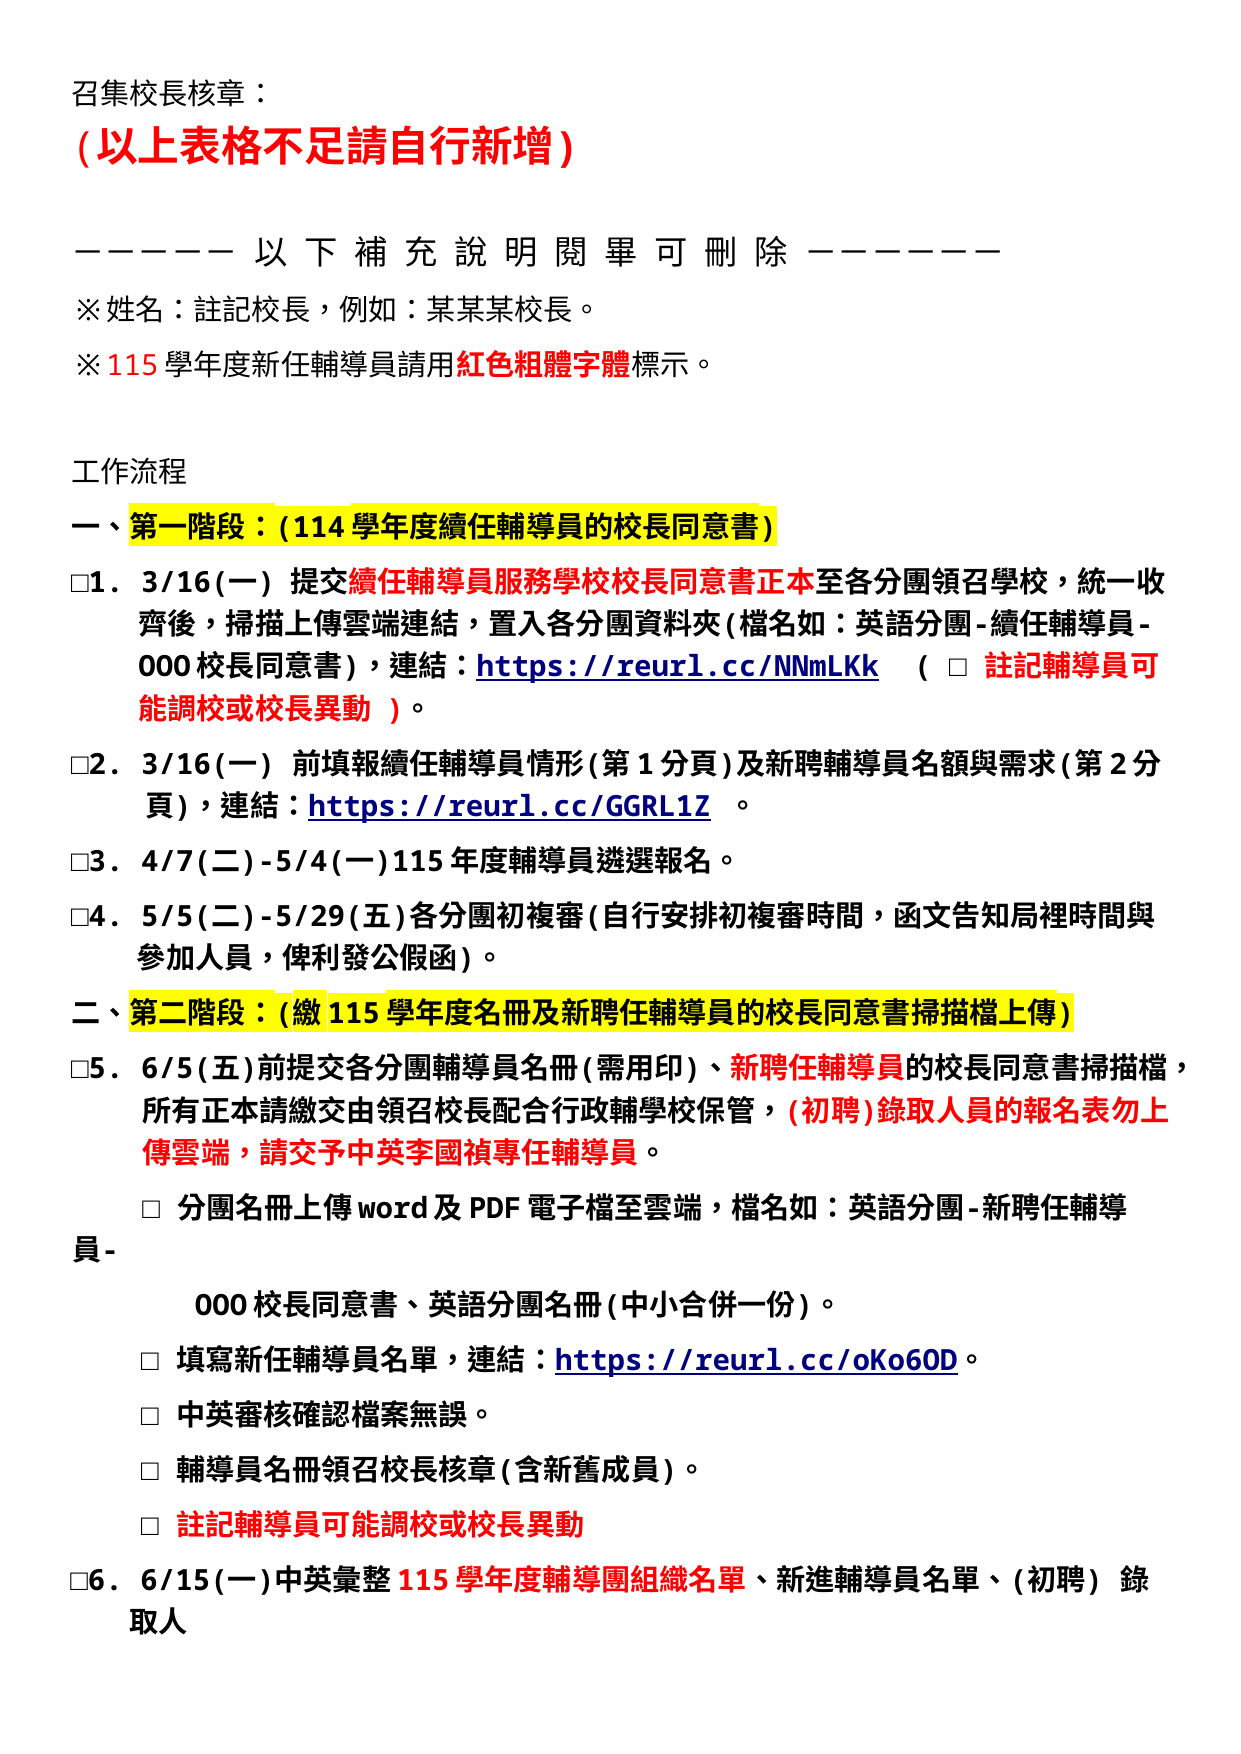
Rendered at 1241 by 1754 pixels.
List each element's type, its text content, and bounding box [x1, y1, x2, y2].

text ※115學年度新任輔導員請用紅色粗體字體標示。 [71, 341, 1169, 384]
text 一、第一階段：(114學年度續任輔導員的校長同意書) [71, 503, 1169, 546]
text 召集校長核章： (以上表格不足請自行新增) [71, 71, 1169, 174]
text □1. 3/16(一) 提交續任輔導員服務學校校長同意書正本至各分團領召學校，統一收齊後，掃描上傳雲端連結，置入各分團資料夾(檔名如：英語分團-續任輔導員-OOO校長同意書)，連結：https://reurl.cc/NNmLKk ( □ 註記輔導員可能調校或校長異動 )。 [71, 558, 1169, 728]
text ※姓名：註記校長，例如：某某某校長。 [71, 287, 1169, 329]
text □ 填寫新任輔導員名單，連結：https://reurl.cc/oKo6OD。 [71, 1336, 1169, 1379]
text □2. 3/16(一) 前填報續任輔導員情形(第1分頁)及新聘輔導員名額與需求(第2分頁)，連結：https://reurl.cc/GGRL1Z 。 [71, 740, 1169, 825]
text □4. 5/5(二)-5/29(五)各分團初複審(自行安排初複審時間，函文告知局裡時間與參加人員，俾利發公假函)。 [71, 892, 1169, 977]
text □ 註記輔導員可能調校或校長異動 [71, 1501, 1169, 1543]
text □ 分團名冊上傳word及PDF電子檔至雲端，檔名如：英語分團-新聘任輔導員- [72, 1184, 1169, 1269]
text □ 輔導員名冊領召校長核章(含新舊成員)。 [71, 1446, 1169, 1489]
text 工作流程 [71, 448, 1169, 491]
text □5. 6/5(五)前提交各分團輔導員名冊(需用印)、新聘任輔導員的校長同意書掃描檔，所有正本請繳交由領召校長配合行政輔學校保管，(初聘)錄取人員的報名表勿上傳雲端，請交予中英李國禎專任輔導員。 [71, 1045, 1169, 1172]
text －－－－－ 以 下 補 充 說 明 閱 畢 可 刪 除 －－－－－－ [71, 226, 1169, 274]
text 二、第二階段：(繳115學年度名冊及新聘任輔導員的校長同意書掃描檔上傳) [71, 990, 1169, 1032]
text □ 中英審核確認檔案無誤。 [71, 1391, 1169, 1434]
text □3. 4/7(二)-5/4(一)115年度輔導員遴選報名。 [71, 838, 1169, 880]
text OOO校長同意書、英語分團名冊(中小合併一份)。 [72, 1282, 1169, 1324]
text □6. 6/15(一)中英彙整115學年度輔導團組織名單、新進輔導員名單、(初聘) 錄取人 [70, 1556, 1169, 1641]
